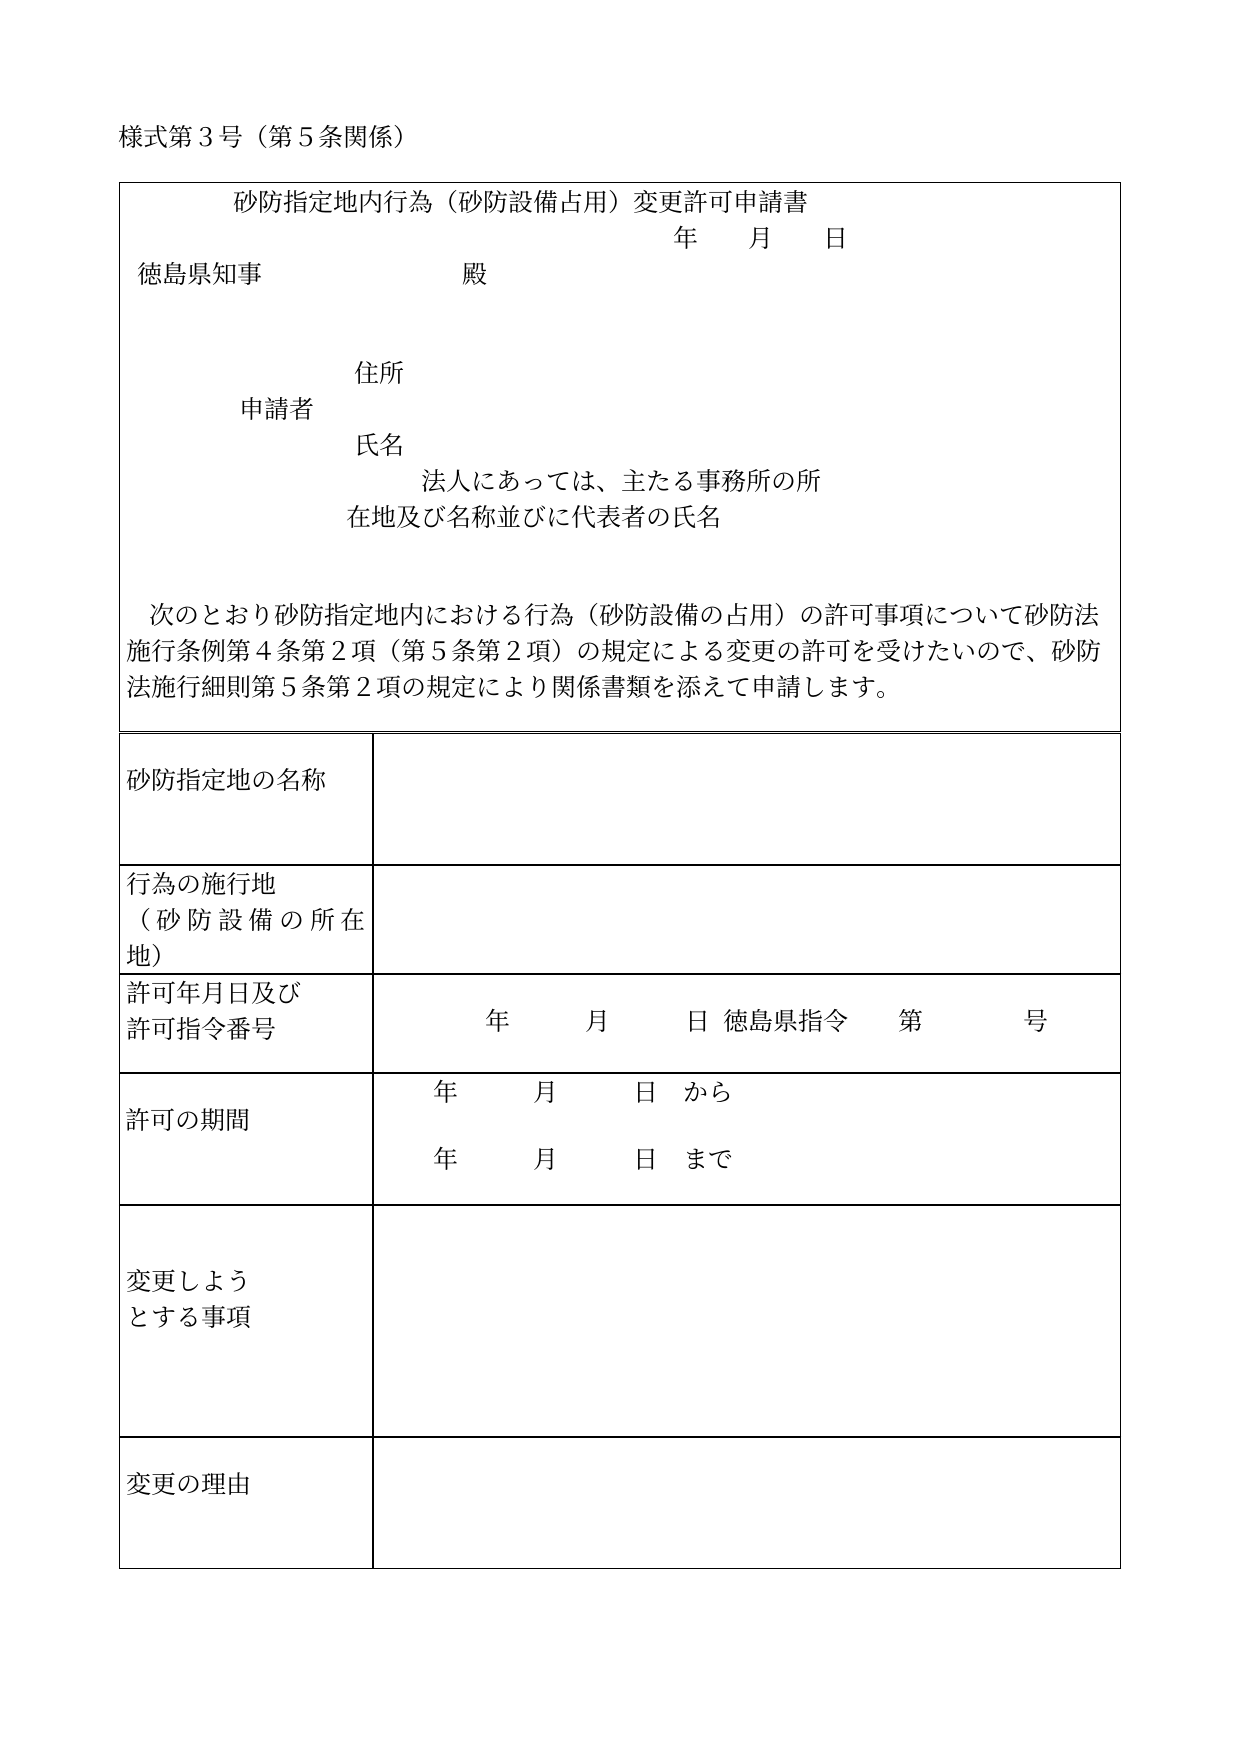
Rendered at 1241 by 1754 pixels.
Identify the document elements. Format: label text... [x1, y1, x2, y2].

table_cell 年 月 日 から 年 月 日 まで [374, 1074, 1120, 1204]
table_cell 砂防指定地の名称 [120, 734, 372, 864]
text 様式第３号（第５条関係） [118, 118, 1122, 154]
table_cell [374, 1206, 1120, 1436]
table_cell [374, 866, 1120, 973]
table_cell 年 月 日 徳島県指令 第 号 [374, 975, 1120, 1072]
table_cell [374, 734, 1120, 864]
table_cell [374, 1438, 1120, 1568]
table_cell 行為の施行地 （砂防設備の所在地） [120, 866, 372, 973]
table_cell 変更しよう とする事項 [120, 1206, 372, 1436]
table_cell 許可の期間 [120, 1074, 372, 1204]
table_cell 変更の理由 [120, 1438, 372, 1568]
table_header 砂防指定地内行為（砂防設備占用）変更許可申請書 年 月 日 徳島県知事 殿 住所 申請者 氏名 法人にあっては、主たる事務所の所 在地及び名称並びに代表者の氏名 次のとおり砂防指定地内における行為（砂防設備の占用）の許可事項について砂防法施行条例第４条第２項（第５条第２項）の規定による変更の許可を受けたいので、砂防法施行細則第５条第２項の規定により関係書類を添えて申請します。 [120, 183, 1120, 731]
table_cell 許可年月日及び 許可指令番号 [120, 975, 372, 1072]
